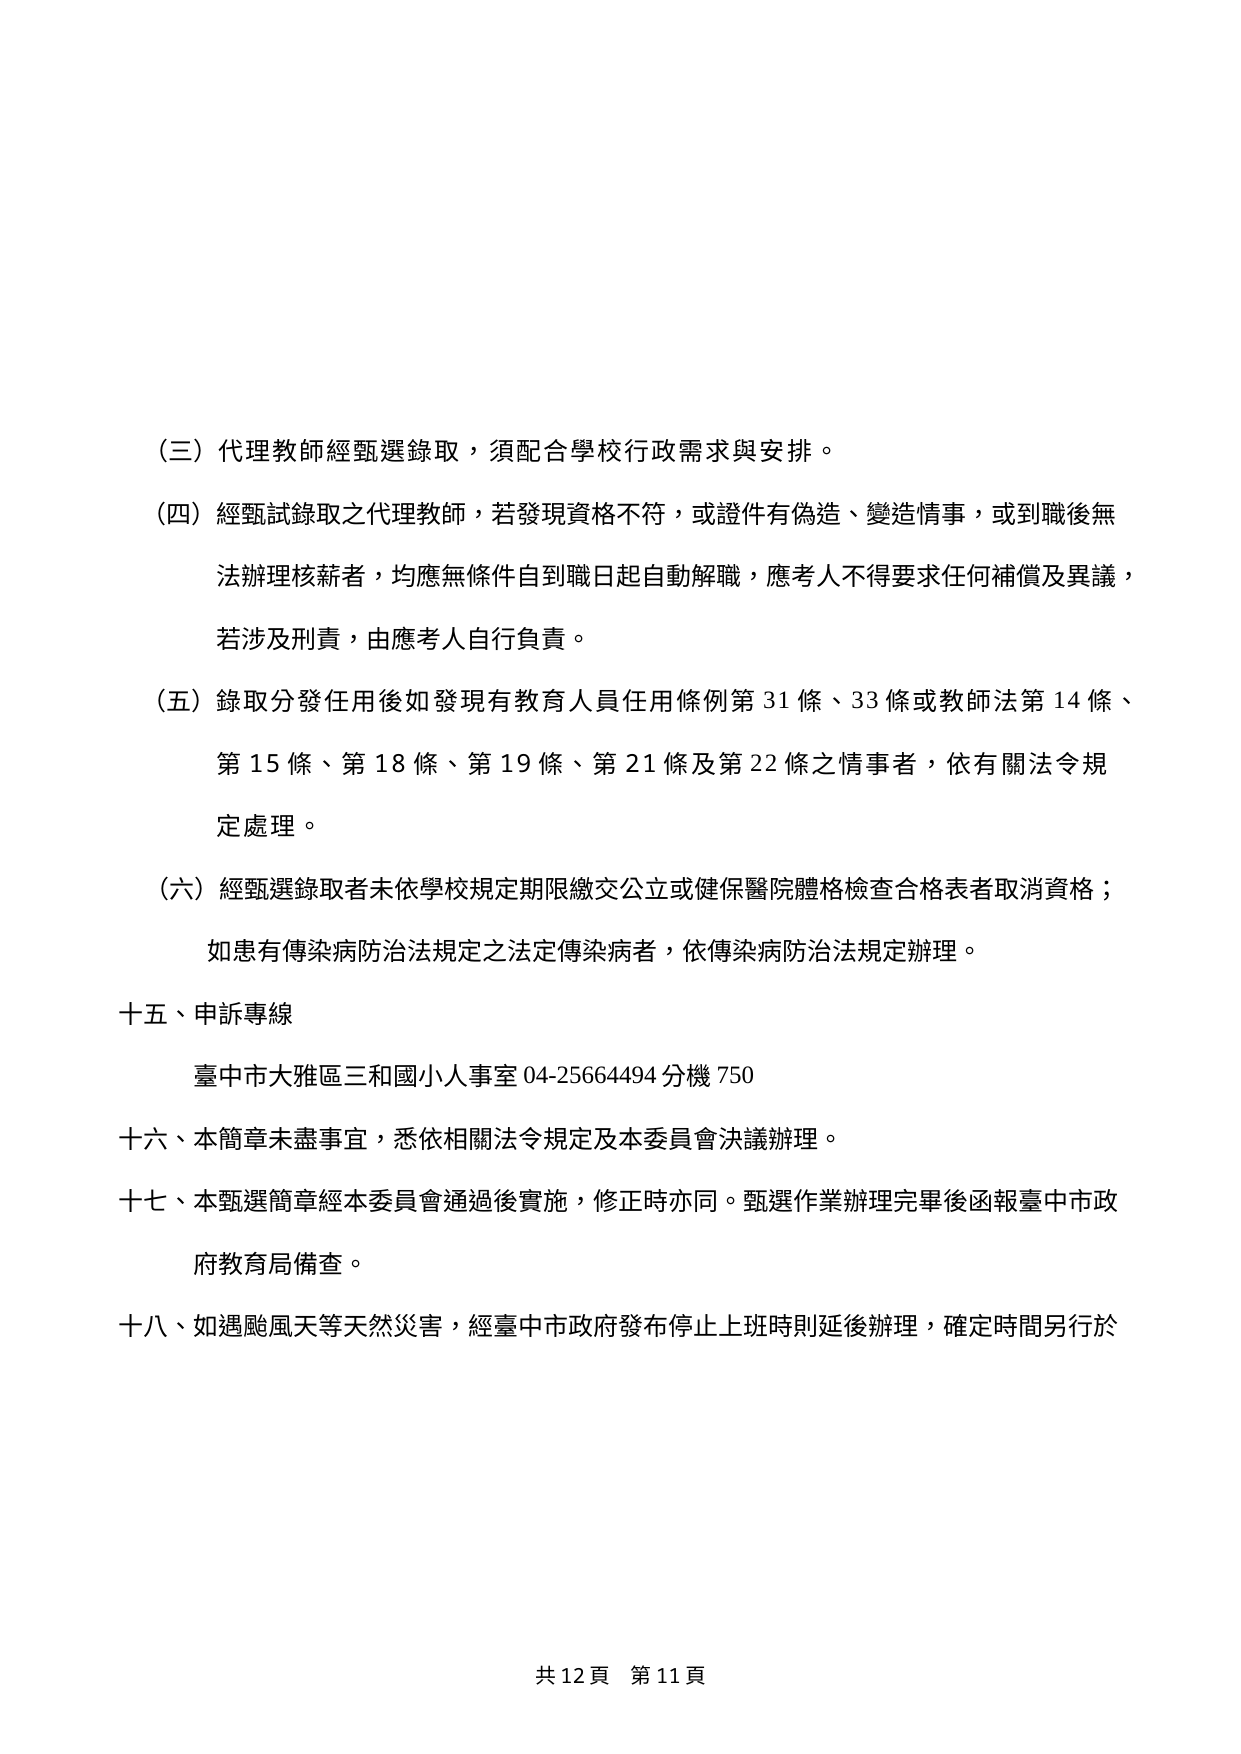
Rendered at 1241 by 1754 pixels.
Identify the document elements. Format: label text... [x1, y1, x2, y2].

text （四）經甄試錄取之代理教師，若發現資格不符，或證件有偽造、變造情事，或到職後無法辦理核薪者，均應無條件自到職日起自動解職，應考人不得要求任何補償及異議，若涉及刑責，由應考人自行負責。 [141, 471, 1122, 658]
text （六）經甄選錄取者未依學校規定期限繳交公立或健保醫院體格檢查合格表者取消資格；如患有傳染病防治法規定之法定傳染病者，依傳染病防治法規定辦理。 [144, 846, 1122, 971]
text 十八、如遇颱風天等天然災害，經臺中市政府發布停止上班時則延後辦理，確定時間另行於 [118, 1283, 1122, 1346]
text 十五、申訴專線 [118, 971, 1122, 1033]
text （三）代理教師經甄選錄取，須配合學校行政需求與安排。 [118, 408, 1122, 471]
text 十六、本簡章未盡事宜，悉依相關法令規定及本委員會決議辦理。 [118, 1096, 1122, 1158]
text 十七、本甄選簡章經本委員會通過後實施，修正時亦同。甄選作業辦理完畢後函報臺中市政府教育局備查。 [118, 1158, 1122, 1283]
text 臺中市大雅區三和國小人事室04-25664494分機750 [118, 1033, 1122, 1096]
text （五）錄取分發任用後如發現有教育人員任用條例第31條、33條或教師法第14條、第15條、第18條、第19條、第21條及第22條之情事者，依有關法令規定處理。 [141, 658, 1122, 846]
